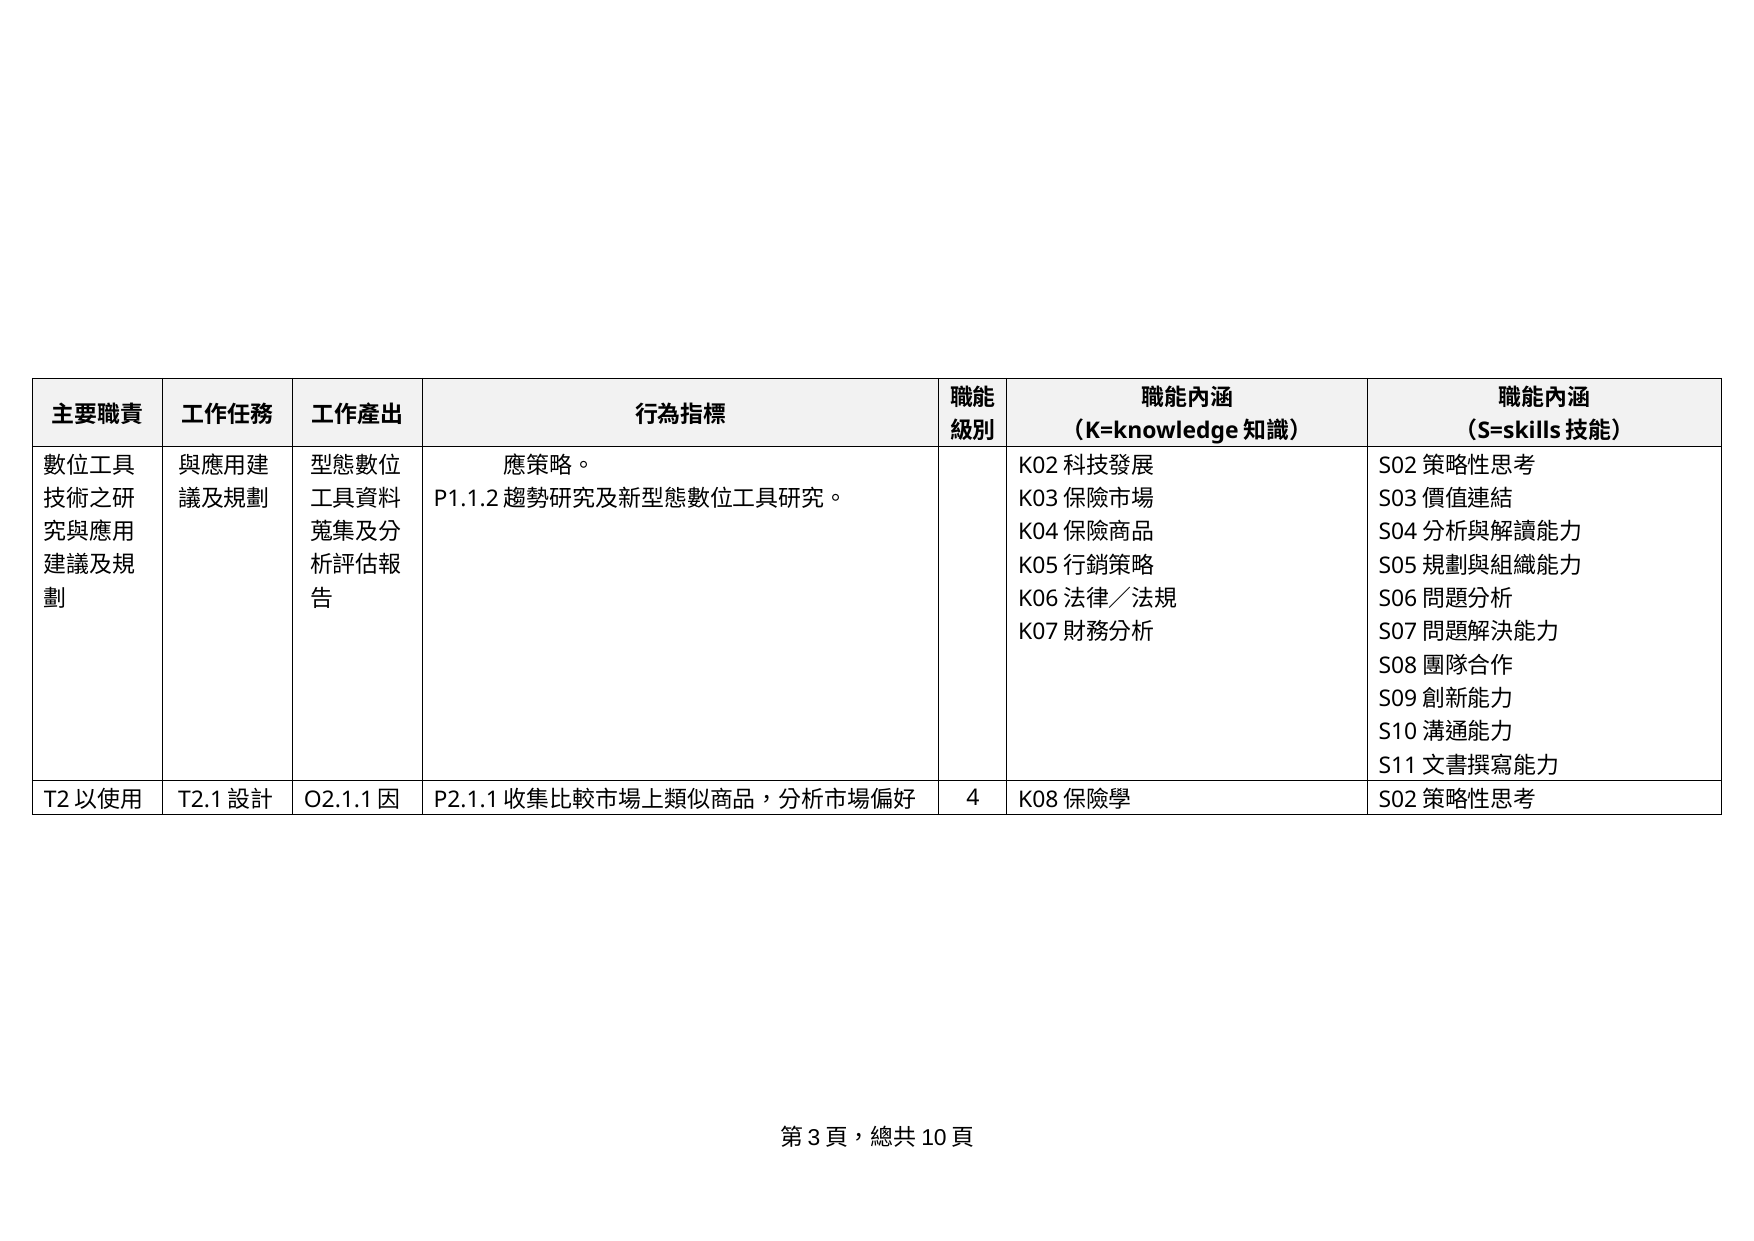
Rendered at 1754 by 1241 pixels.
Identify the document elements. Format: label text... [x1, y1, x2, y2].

table_header 主要職責 [33, 379, 162, 446]
table_header 工作任務 [163, 379, 292, 446]
table_cell 4 [939, 781, 1006, 814]
table_cell O2.1.1因 [293, 781, 422, 814]
table_cell T2.1設計 [163, 781, 292, 814]
table_cell 數位工具技術之研究與應用建議及規劃 [33, 447, 162, 780]
table_header 職能內涵 （S=skills技能） [1368, 379, 1721, 446]
table_cell S02策略性思考 [1368, 781, 1721, 814]
table_cell K08保險學 [1007, 781, 1367, 814]
table_cell P2.1.1收集比較市場上類似商品，分析市場偏好 [423, 781, 938, 814]
table_cell T2以使用 [33, 781, 162, 814]
table_cell K02科技發展 K03保險市場 K04保險商品 K05行銷策略 K06法律／法規 K07財務分析 [1007, 447, 1367, 780]
table_header 行為指標 [423, 379, 938, 446]
table_cell 與應用建議及規劃 [163, 447, 292, 780]
table_header 職能內涵 （K=knowledge知識） [1007, 379, 1367, 446]
table_cell S02策略性思考 S03價值連結 S04分析與解讀能力 S05規劃與組織能力 S06問題分析 S07問題解決能力 S08團隊合作 S09創新能力 S10溝通能力 S11文書撰寫能力 [1368, 447, 1721, 780]
table_cell 應策略。 P1.1.2趨勢研究及新型態數位工具研究。 [423, 447, 938, 780]
table_cell 型態數位工具資料蒐集及分析評估報告 [293, 447, 422, 780]
table_cell [939, 447, 1006, 780]
table_header 職能級別 [939, 379, 1006, 446]
table_header 工作產出 [293, 379, 422, 446]
